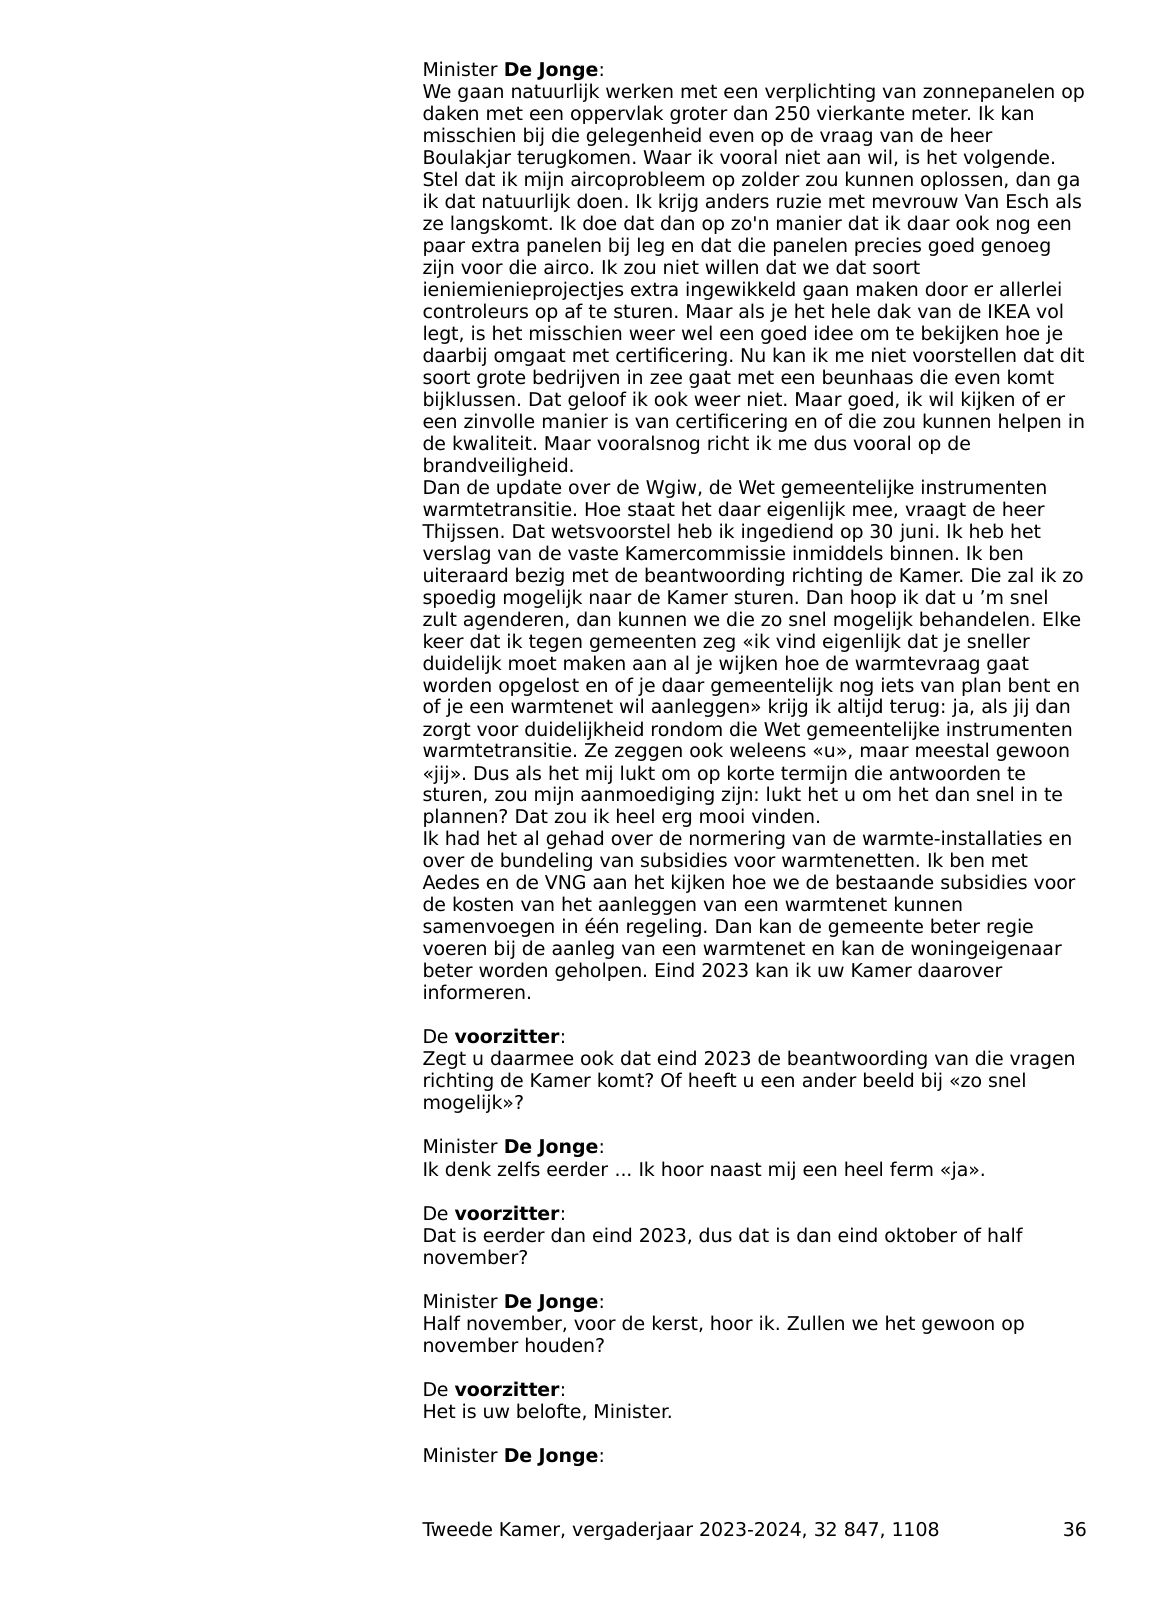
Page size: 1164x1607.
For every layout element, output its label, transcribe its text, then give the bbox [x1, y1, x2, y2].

text We gaan natuurlijk werken met een verplichting van zonnepanelen op daken met een oppervlak groter dan 250 vierkante meter. Ik kan misschien bij die gelegenheid even op de vraag van de heer Boulakjar terugkomen. Waar ik vooral niet aan wil, is het volgende. Stel dat ik mijn aircoprobleem op zolder zou kunnen oplossen, dan ga ik dat natuurlijk doen. Ik krijg anders ruzie met mevrouw Van Esch als ze langskomt. Ik doe dat dan op zo'n manier dat ik daar ook nog een paar extra panelen bij leg en dat die panelen precies goed genoeg zijn voor die airco. Ik zou niet willen dat we dat soort ieniemienieprojectjes extra ingewikkeld gaan maken door er allerlei controleurs op af te sturen. Maar als je het hele dak van de IKEA vol legt, is het misschien weer wel een goed idee om te bekijken hoe je daarbij omgaat met certificering. Nu kan ik me niet voorstellen dat dit soort grote bedrijven in zee gaat met een beunhaas die even komt bijklussen. Dat geloof ik ook weer niet. Maar goed, ik wil kijken of er een zinvolle manier is van certificering en of die zou kunnen helpen in de kwaliteit. Maar vooralsnog richt ik me dus vooral op de brandveiligheid. [422, 81, 1087, 477]
text De voorzitter: [422, 1379, 1087, 1401]
text Ik had het al gehad over de normering van de warmte-installaties en over de bundeling van subsidies voor warmtenetten. Ik ben met Aedes en de VNG aan het kijken hoe we de bestaande subsidies voor de kosten van het aanleggen van een warmtenet kunnen samenvoegen in één regeling. Dan kan de gemeente beter regie voeren bij de aanleg van een warmtenet en kan de woningeigenaar beter worden geholpen. Eind 2023 kan ik uw Kamer daarover informeren. [422, 828, 1087, 1004]
text Minister De Jonge: [422, 1291, 1087, 1313]
text Dan de update over de Wgiw, de Wet gemeentelijke instrumenten warmtetransitie. Hoe staat het daar eigenlijk mee, vraagt de heer Thijssen. Dat wetsvoorstel heb ik ingediend op 30 juni. Ik heb het verslag van de vaste Kamercommissie inmiddels binnen. Ik ben uiteraard bezig met de beantwoording richting de Kamer. Die zal ik zo spoedig mogelijk naar de Kamer sturen. Dan hoop ik dat u ’m snel zult agenderen, dan kunnen we die zo snel mogelijk behandelen. Elke keer dat ik tegen gemeenten zeg «ik vind eigenlijk dat je sneller duidelijk moet maken aan al je wijken hoe de warmtevraag gaat worden opgelost en of je daar gemeentelijk nog iets van plan bent en of je een warmtenet wil aanleggen» krijg ik altijd terug: ja, als jij dan zorgt voor duidelijkheid rondom die Wet gemeentelijke instrumenten warmtetransitie. Ze zeggen ook weleens «u», maar meestal gewoon «jij». Dus als het mij lukt om op korte termijn die antwoorden te sturen, zou mijn aanmoediging zijn: lukt het u om het dan snel in te plannen? Dat zou ik heel erg mooi vinden. [422, 477, 1087, 828]
text Minister De Jonge: [422, 1445, 1087, 1467]
text De voorzitter: [422, 1203, 1087, 1224]
text De voorzitter: [422, 1026, 1087, 1048]
text Minister De Jonge: [422, 59, 1087, 81]
text Dat is eerder dan eind 2023, dus dat is dan eind oktober of half november? [422, 1224, 1087, 1268]
text Zegt u daarmee ook dat eind 2023 de beantwoording van die vragen richting de Kamer komt? Of heeft u een ander beeld bij «zo snel mogelijk»? [422, 1048, 1087, 1114]
text Het is uw belofte, Minister. [422, 1401, 1087, 1423]
text Minister De Jonge: [422, 1136, 1087, 1158]
text Half november, voor de kerst, hoor ik. Zullen we het gewoon op november houden? [422, 1313, 1087, 1357]
text Ik denk zelfs eerder ... Ik hoor naast mij een heel ferm «ja». [422, 1158, 1087, 1180]
